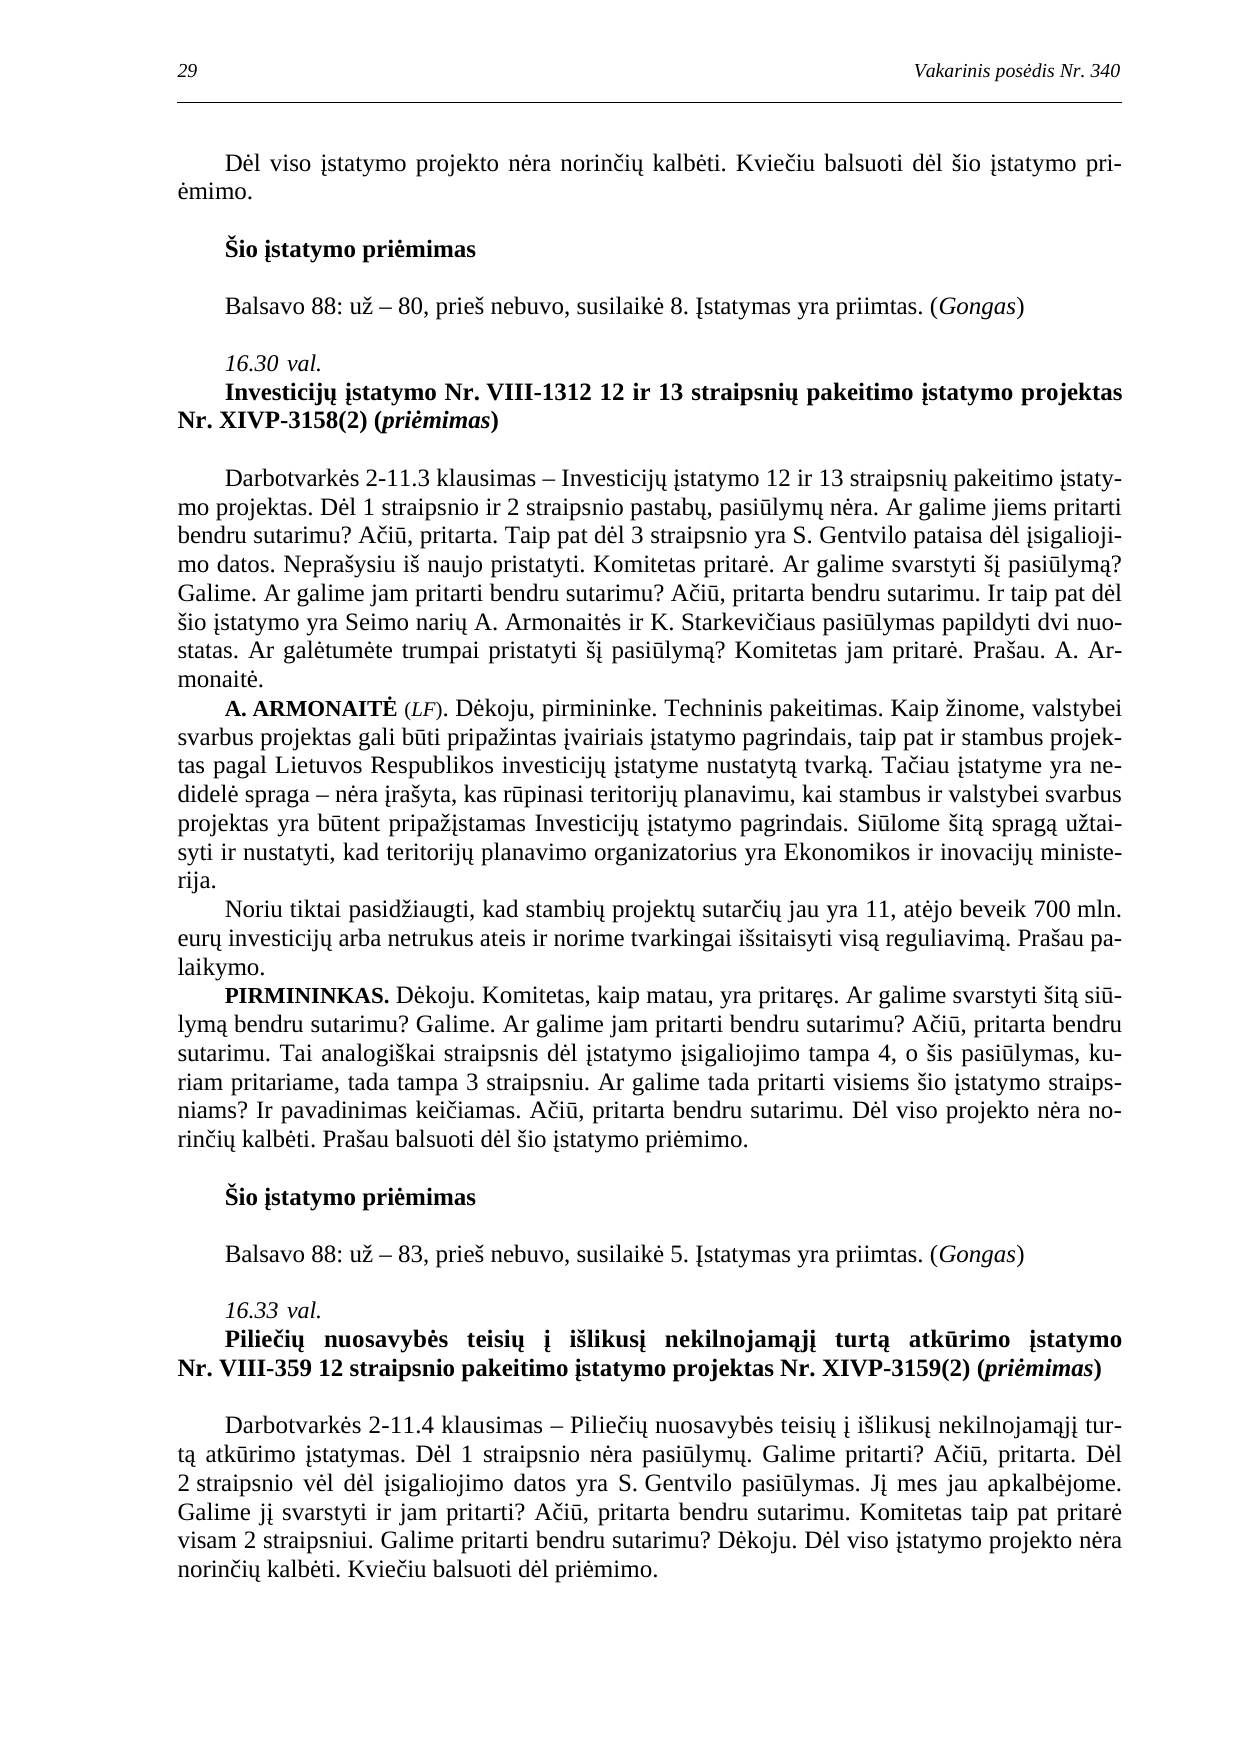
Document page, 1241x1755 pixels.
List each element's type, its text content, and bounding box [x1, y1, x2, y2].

text Bal­sa­vo 88: už – 80, prieš ne­bu­vo, su­si­lai­kė 8. Įsta­ty­mas yra pri­im­tas. (Gon­gas) [177, 291, 1122, 320]
text 16.33 val. [224, 1297, 1122, 1324]
text Dėl vi­so įsta­ty­mo pro­jek­to nė­ra no­rin­čių kal­bė­ti. Kvie­čiu bal­suo­ti dėl šio įsta­ty­mo pri­ėmi­mo. [177, 148, 1122, 205]
text No­riu tik­tai pa­si­džiaug­ti, kad stam­bių pro­jek­tų su­tar­čių jau yra 11, at­ėjo be­veik 700 mln. eu­rų in­ves­ti­ci­jų ar­ba ne­tru­kus at­eis ir no­ri­me tvar­kin­gai iš­si­tai­sy­ti vi­są re­gu­lia­vi­mą. Pra­šau pa­lai­ky­mo. [177, 894, 1122, 980]
text Dar­bo­tvarkės 2-11.4 klau­si­mas – Pi­lie­čių nuo­sa­vy­bės tei­sių į iš­li­ku­sį ne­kil­no­ja­mą­jį tur­tą at­kū­ri­mo įsta­ty­mas. Dėl 1 straips­nio nė­ra pa­siū­ly­mų. Ga­li­me pri­tar­ti? Ačiū, pri­tar­ta. Dėl 2 strai­ps­nio vėl dėl įsi­ga­lio­ji­mo da­tos yra S. Gent­vi­lo pa­siū­ly­mas. Jį mes jau ap­kal­bė­jo­me. Ga­li­me jį svars­ty­ti ir jam pri­tar­ti? Ačiū, pri­tar­ta ben­dru su­ta­ri­mu. Ko­mi­te­tas taip pat pri­ta­rė vi­sam 2 straips­niui. Ga­li­me pri­tar­ti ben­dru su­ta­ri­mu? Dė­ko­ju. Dėl vi­so įsta­ty­mo pro­jek­to nė­ra no­rin­čių kal­bė­ti. Kvie­čiu bal­suo­ti dėl pri­ėmi­mo. [177, 1410, 1122, 1583]
text In­ves­ti­ci­jų įsta­ty­mo Nr. VIII-1312 12 ir 13 straips­nių pa­kei­ti­mo įsta­ty­mo pro­jek­tas Nr. XIVP-3158(2) (pri­ėmi­mas) [177, 377, 1122, 434]
text PIRMININKAS. Dė­ko­ju. Ko­mi­te­tas, kaip ma­tau, yra pri­ta­ręs. Ar ga­li­me svars­ty­ti ši­tą siū­ly­mą ben­dru su­ta­ri­mu? Ga­li­me. Ar ga­li­me jam pri­tar­ti ben­dru su­ta­ri­mu? Ačiū, pri­tar­ta ben­dru su­ta­ri­mu. Tai ana­lo­giš­kai straips­nis dėl įsta­ty­mo įsi­ga­lio­ji­mo tam­pa 4, o šis pa­siū­ly­mas, ku­riam pri­ta­ria­me, ta­da tam­pa 3 straips­niu. Ar ga­li­me ta­da pri­tar­ti vi­siems šio įsta­ty­mo straips­niams? Ir pa­va­di­ni­mas kei­čia­mas. Ačiū, pri­tar­ta ben­dru su­ta­ri­mu. Dėl vi­so pro­jek­to nė­ra no­rin­čių kal­bė­ti. Pra­šau bal­suo­ti dėl šio įsta­ty­mo pri­ėmi­mo. [177, 980, 1122, 1153]
text A. ARMONAITĖ (LF). Dė­ko­ju, pir­mi­nin­ke. Tech­ni­nis pa­kei­ti­mas. Kaip ži­no­me, vals­ty­bei svar­bus pro­jek­tas ga­li bū­ti pri­pa­žin­tas įvai­riais įsta­ty­mo pa­grin­dais, taip pat ir stam­bus pro­jek­tas pa­gal Lie­tu­vos Res­pub­li­kos in­ves­ti­ci­jų įsta­ty­me nu­sta­ty­tą tvar­ką. Ta­čiau įsta­ty­me yra ne­di­de­lė spra­ga – nė­ra įra­šy­ta, kas rū­pi­na­si te­ri­to­ri­jų pla­na­vi­mu, kai stam­bus ir vals­ty­bei svar­bus pro­jek­tas yra bū­tent pri­pa­žįs­ta­mas In­ves­ti­ci­jų įsta­ty­mo pa­grin­dais. Siū­lo­me ši­tą spra­gą už­tai­sy­ti ir nu­sta­ty­ti, kad te­ri­to­ri­jų pla­na­vi­mo or­ga­ni­za­to­rius yra Eko­no­mi­kos ir ino­va­ci­jų mi­nis­te­ri­ja. [177, 693, 1122, 894]
text Šio įsta­ty­mo pri­ėmi­mas [177, 234, 1122, 263]
text Dar­bo­tvarkės 2-11.3 klau­si­mas – In­ves­ti­ci­jų įsta­ty­mo 12 ir 13 straips­nių pa­kei­ti­mo įsta­ty­mo pro­jek­tas. Dėl 1 straips­nio ir 2 straips­nio pa­sta­bų, pa­siū­ly­mų nė­ra. Ar ga­li­me jiems pri­tar­ti ben­dru su­ta­ri­mu? Ačiū, pri­tar­ta. Taip pat dėl 3 straips­nio yra S. Gent­vi­lo pa­tai­sa dėl įsi­ga­lio­ji­mo da­tos. Ne­pra­šy­siu iš nau­jo pri­sta­ty­ti. Ko­mi­te­tas pri­ta­rė. Ar ga­li­me svars­ty­ti šį pa­siū­ly­mą? Ga­li­me. Ar ga­li­me jam pri­tar­ti ben­dru su­ta­ri­mu? Ačiū, pri­tar­ta ben­dru su­ta­ri­mu. Ir taip pat dėl šio įsta­ty­mo yra Sei­mo na­rių A. Ar­mo­nai­tės ir K. Star­ke­vi­čiaus pa­siū­ly­mas pa­pil­dy­ti dvi nuo­sta­tas. Ar ga­lė­tu­mė­te trum­pai pri­sta­ty­ti šį pa­siū­ly­mą? Ko­mi­te­tas jam pri­ta­rė. Pra­šau. A. Ar­mo­nai­tė. [177, 463, 1122, 693]
text 16.30 val. [224, 349, 1122, 377]
text Šio įsta­ty­mo pri­ėmi­mas [177, 1182, 1122, 1210]
text Pi­lie­čių nuo­sa­vy­bės tei­sių į iš­li­ku­sį ne­kil­no­ja­mą­jį tur­tą at­kū­ri­mo įsta­ty­mo Nr. VIII-359 12 straips­nio pa­kei­ti­mo įsta­ty­mo pro­jek­tas Nr. XIVP-3159(2) (pri­ėmi­mas) [177, 1324, 1122, 1382]
text Bal­sa­vo 88: už – 83, prieš ne­bu­vo, su­si­lai­kė 5. Įsta­ty­mas yra pri­im­tas. (Gon­gas) [177, 1239, 1122, 1268]
